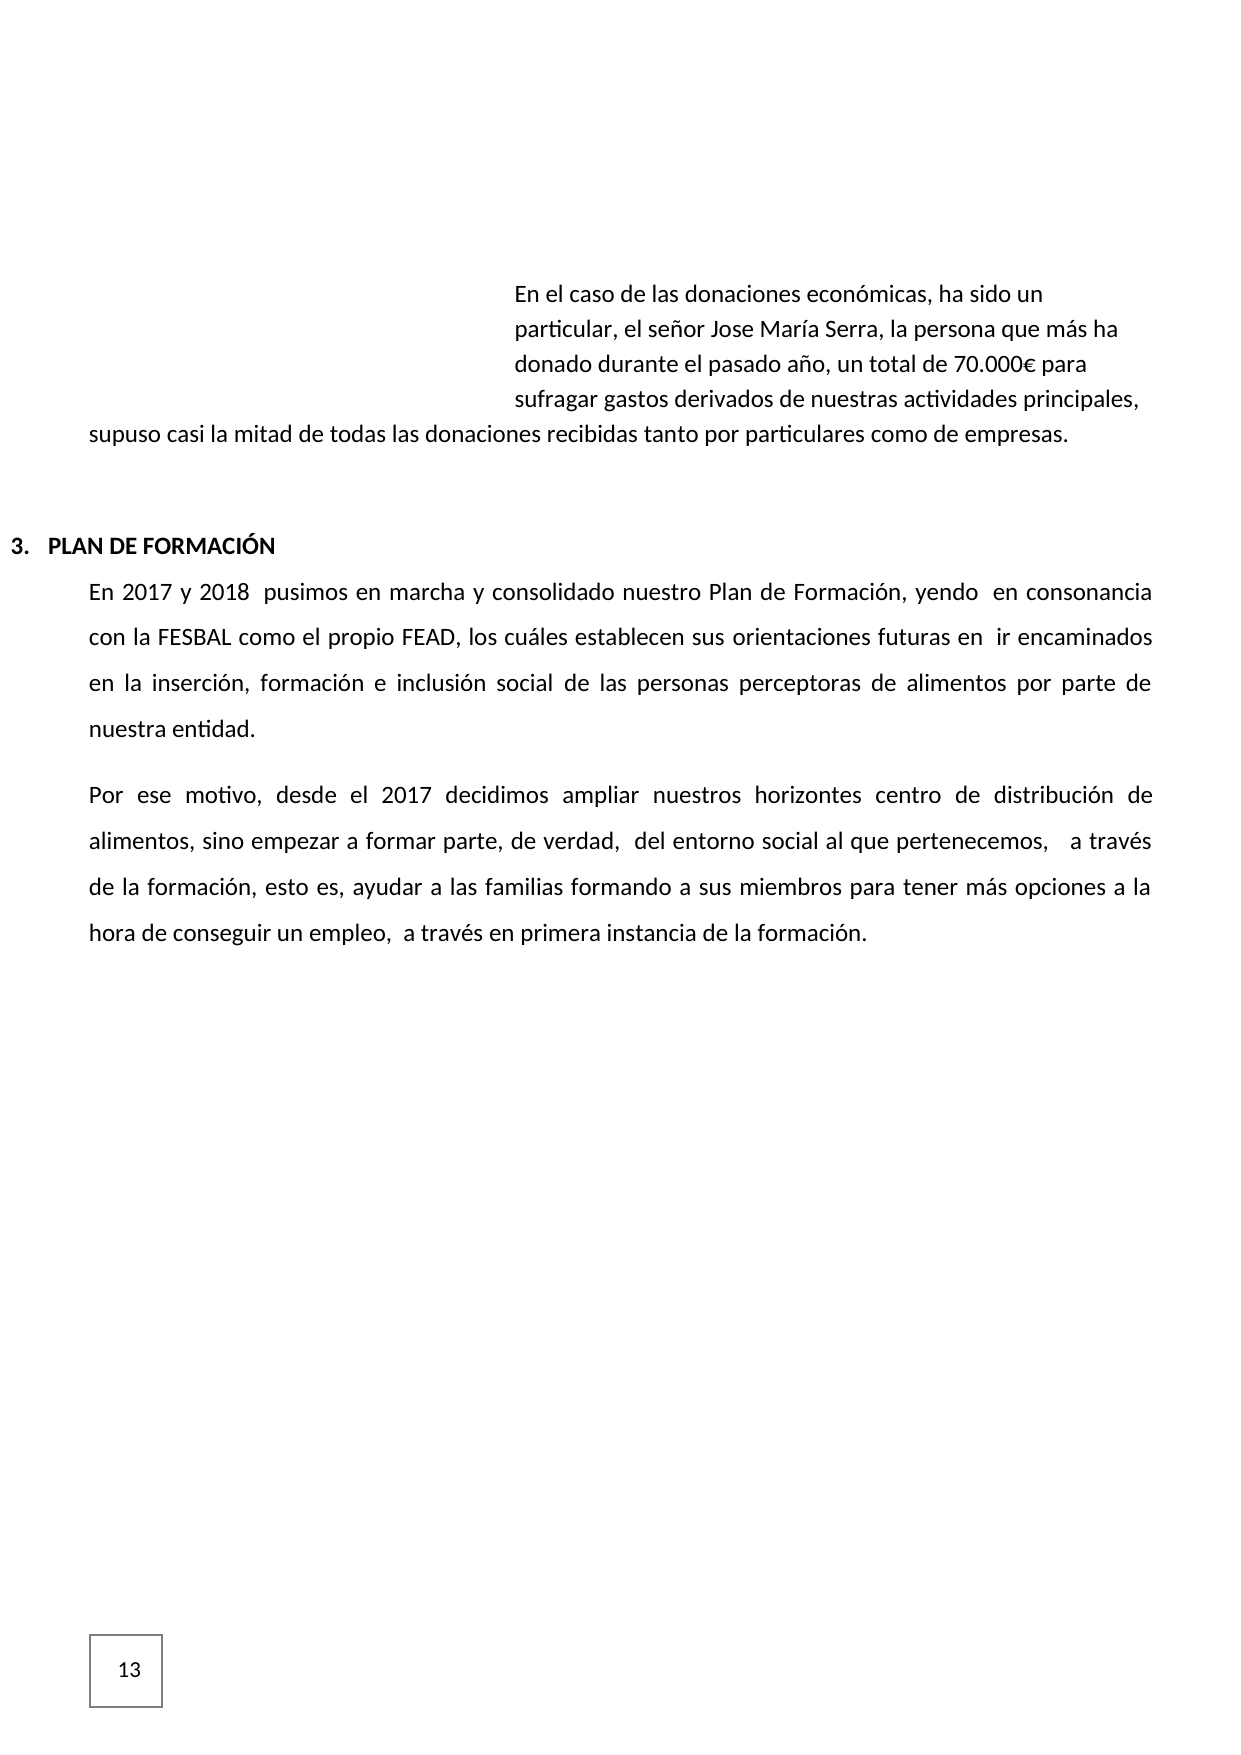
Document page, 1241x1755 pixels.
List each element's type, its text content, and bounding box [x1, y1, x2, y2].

text supuso casi la mitad de todas las donaciones recibidas tanto por particulares como de empresas. [89, 418, 1193, 449]
text Por ese motivo, desde el 2017 decidimos ampliar nuestros horizontes centro de distribución de alimentos, sino empezar a formar parte, de verdad, del entorno social al que pertenecemos, a través de la formación, esto es, ayudar a las familias formando a sus miembros para tener más opciones a la hora de conseguir un empleo, a través en primera instancia de la formación. [89, 779, 1153, 947]
text En 2017 y 2018 pusimos en marcha y consolidado nuestro Plan de Formación, yendo en consonancia con la FESBAL como el propio FEAD, los cuáles establecen sus orientaciones futuras en ir encaminados en la inserción, formación e inclusión social de las personas perceptoras de alimentos por parte de nuestra entidad. [89, 576, 1152, 743]
list PLAN DE FORMACIÓN [10, 530, 1193, 561]
text En el caso de las donaciones económicas, ha sido un particular, el señor Jose María Serra, la persona que más ha donado durante el pasado año, un total de 70.000€ para sufragar gastos derivados de nuestras actividades principales, [514, 278, 1146, 414]
